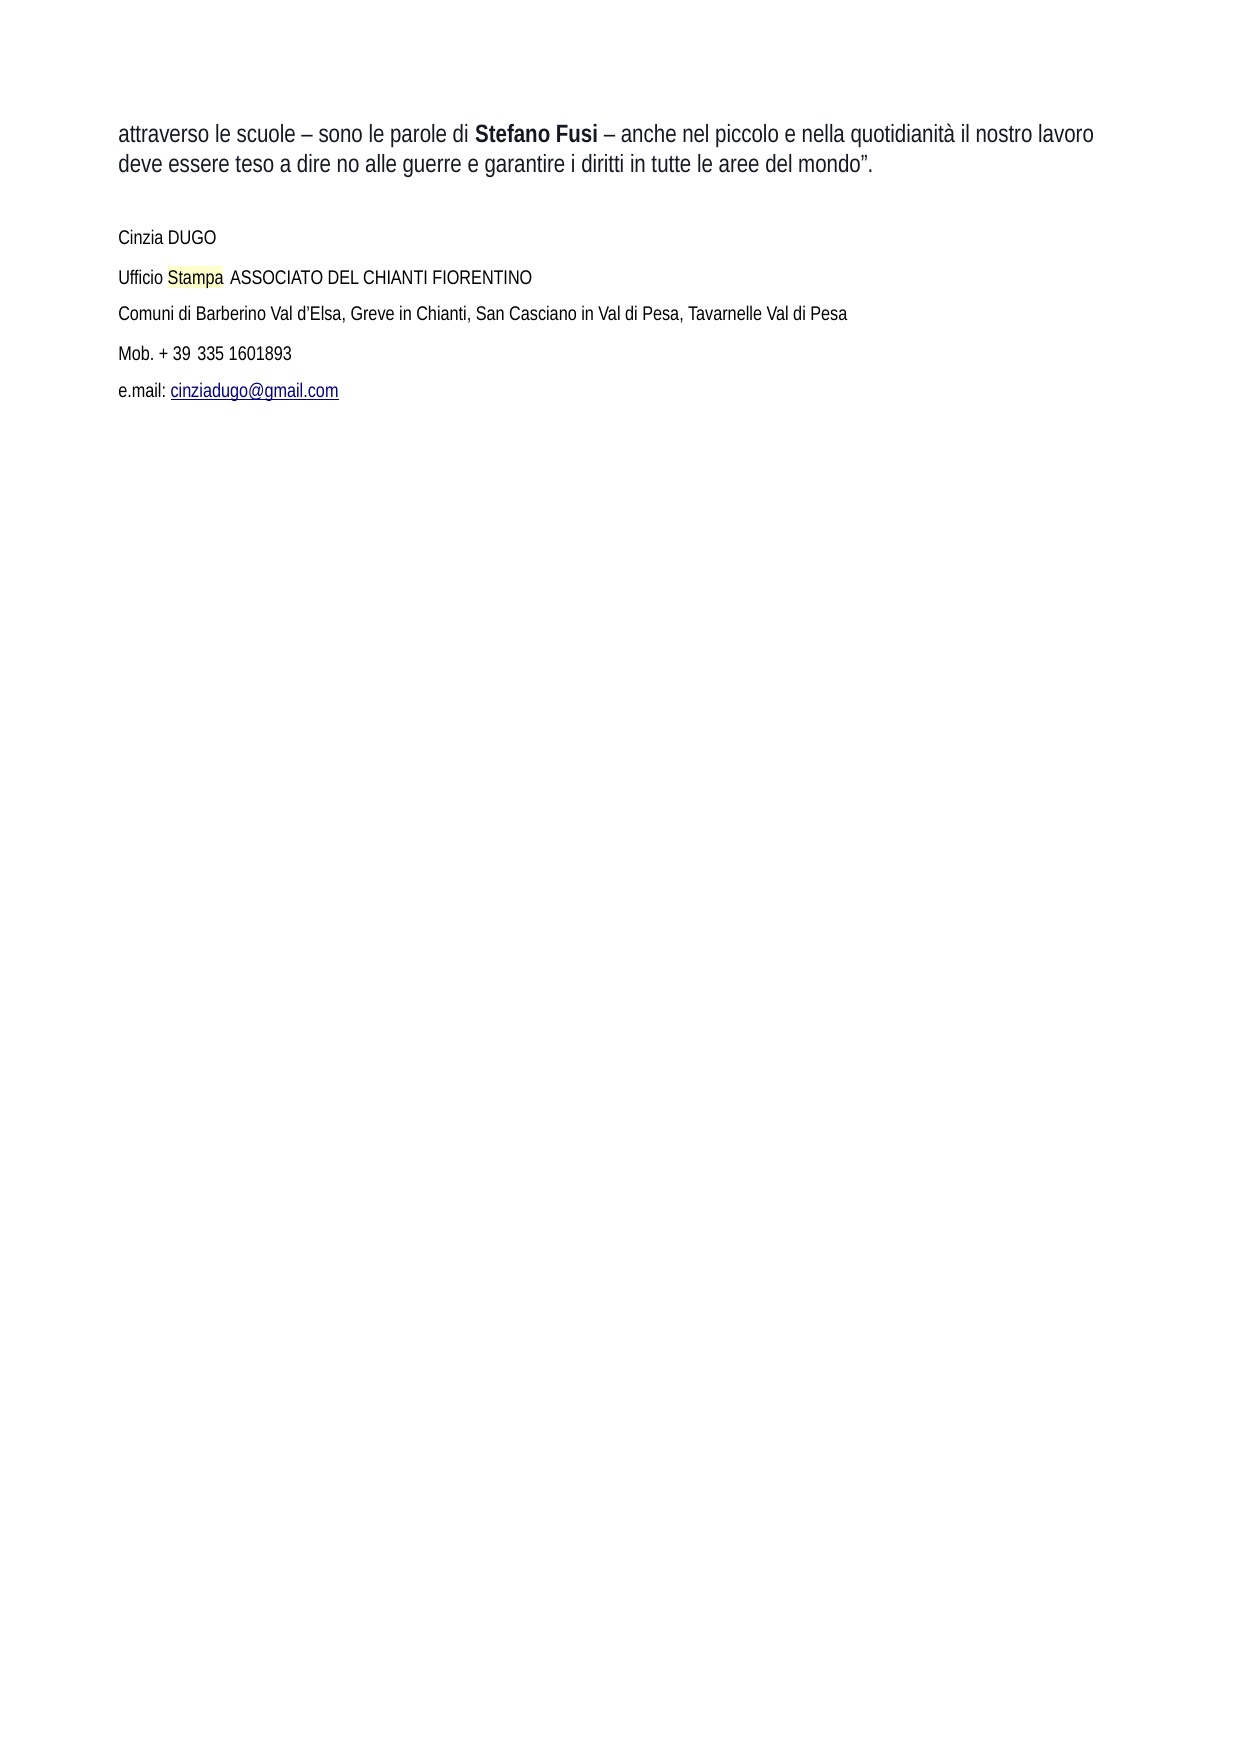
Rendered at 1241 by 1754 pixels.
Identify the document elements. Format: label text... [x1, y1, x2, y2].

text Comuni di Barberino Val d’Elsa, Greve in Chianti, San Casciano in Val di Pesa, Tavarnelle Val di Pesa [118, 302, 1122, 325]
text Cinzia DUGO [118, 226, 1122, 248]
text Ufficio Stampa ASSOCIATO DEL CHIANTI FIORENTINO [118, 261, 1122, 290]
text Mob. + 39 335 1601893 [118, 337, 1122, 366]
text attraverso le scuole – sono le parole di Stefano Fusi – anche nel piccolo e nella quotidianità il nostro lavoro deve essere teso a dire no alle guerre e garantire i diritti in tutte le aree del mondo”. [118, 118, 1122, 177]
text e.mail: cinziadugo@gmail.com [118, 379, 1122, 401]
